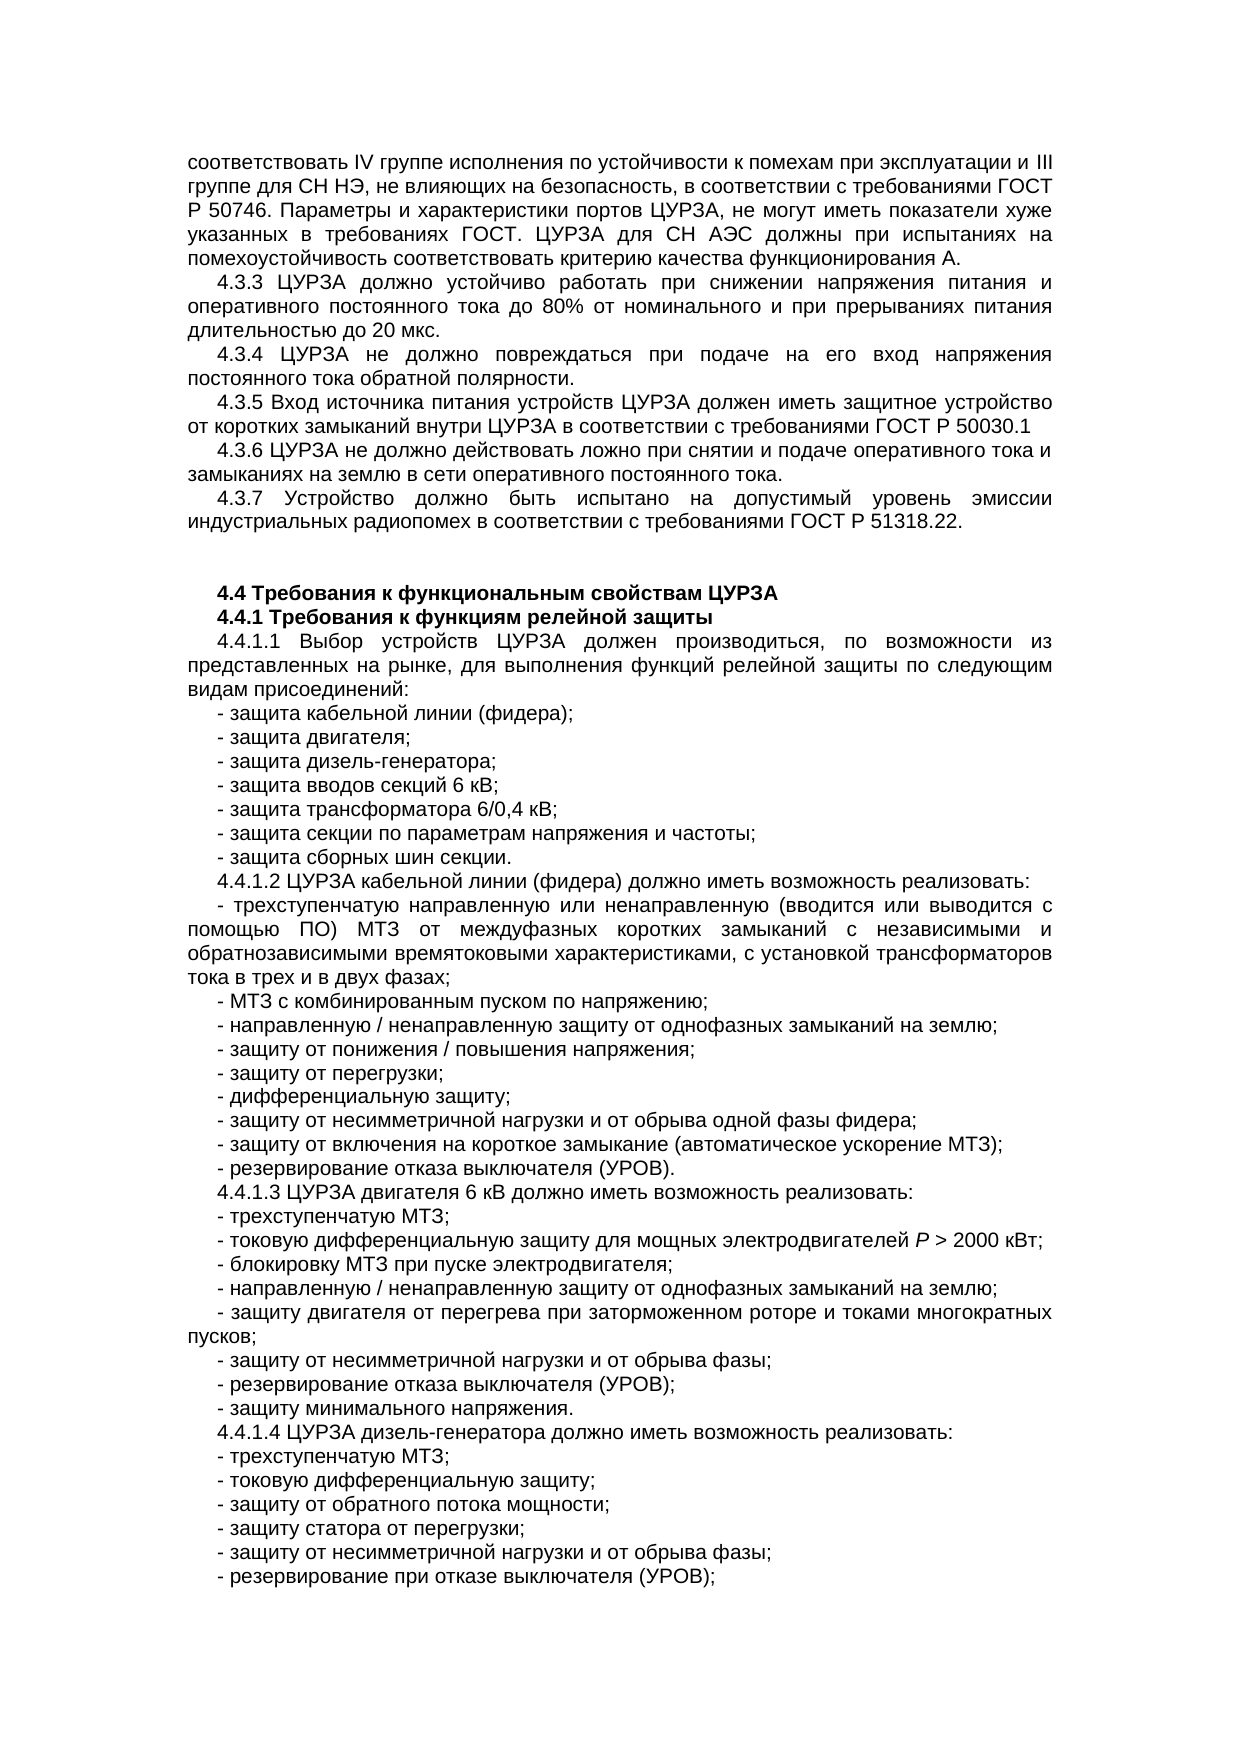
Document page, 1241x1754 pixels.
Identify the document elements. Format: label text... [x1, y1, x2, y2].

text соответствовать IV группе исполнения по устойчивости к помехам при эксплуатации и III группе для СН НЭ, не влияющих на безопасность, в соответствии с требованиями ГОСТ Р 50746. Параметры и характеристики портов ЦУРЗА, не могут иметь показатели хуже указанных в требованиях ГОСТ. ЦУРЗА для СН АЭС должны при испытаниях на помехоустойчивость соответствовать критерию качества функционирования А. [187, 150, 1053, 270]
text 4.3.7 Устройство должно быть испытано на допустимый уровень эмиссии индустриальных радиопомех в соответствии с требованиями ГОСТ Р 51318.22. [187, 485, 1053, 533]
text 4.3.4 ЦУРЗА не должно повреждаться при подаче на его вход напряжения постоянного тока обратной полярности. [187, 342, 1053, 389]
text - защиту от несимметричной нагрузки и от обрыва фазы; [187, 1348, 1053, 1372]
text - блокировку МТЗ при пуске электродвигателя; [187, 1252, 1053, 1276]
text - резервирование при отказе выключателя (УРОВ); [187, 1563, 1053, 1587]
text - защиту от несимметричной нагрузки и от обрыва фазы; [187, 1539, 1053, 1563]
text - защиту от перегрузки; [187, 1060, 1053, 1084]
text 4.4.1.4 ЦУРЗА дизель-генератора должно иметь возможность реализовать: [187, 1420, 1053, 1444]
text 4.4.1.1 Выбор устройств ЦУРЗА должен производиться, по возможности из представленных на рынке, для выполнения функций релейной защиты по следующим видам присоединений: [187, 629, 1053, 701]
text - защита двигателя; [187, 725, 1053, 749]
text 4.4.1.2 ЦУРЗА кабельной линии (фидера) должно иметь возможность реализовать: [187, 869, 1053, 893]
text - защиту от обратного потока мощности; [187, 1492, 1053, 1516]
text - защиту двигателя от перегрева при заторможенном роторе и токами многократных пусков; [187, 1300, 1053, 1348]
text - трехступенчатую МТЗ; [187, 1444, 1053, 1468]
text - токовую дифференциальную защиту; [187, 1468, 1053, 1492]
text - трехступенчатую направленную или ненаправленную (вводится или выводится с помощью ПО) МТЗ от междуфазных коротких замыканий с независимыми и обратнозависимыми времятоковыми характеристиками, с установкой трансформаторов тока в трех и в двух фазах; [187, 893, 1053, 988]
text - защита кабельной линии (фидера); [187, 701, 1053, 725]
text 4.4.1.3 ЦУРЗА двигателя 6 кВ должно иметь возможность реализовать: [187, 1180, 1053, 1204]
text 4.3.3 ЦУРЗА должно устойчиво работать при снижении напряжения питания и оперативного постоянного тока до 80% от номинального и при прерываниях питания длительностью до 20 мкс. [187, 270, 1053, 342]
text - резервирование отказа выключателя (УРОВ). [187, 1156, 1053, 1180]
text - резервирование отказа выключателя (УРОВ); [187, 1372, 1053, 1396]
text - защита вводов секций 6 кВ; [187, 773, 1053, 797]
text - защиту от включения на короткое замыкание (автоматическое ускорение МТЗ); [187, 1132, 1053, 1156]
text 4.3.5 Вход источника питания устройств ЦУРЗА должен иметь защитное устройство от коротких замыканий внутри ЦУРЗА в соответствии с требованиями ГОСТ Р 50030.1 [187, 389, 1053, 437]
text 4.4 Требования к функциональным свойствам ЦУРЗА [187, 581, 1053, 605]
text 4.3.6 ЦУРЗА не должно действовать ложно при снятии и подаче оперативного тока и замыканиях на землю в сети оперативного постоянного тока. [187, 437, 1053, 485]
text - защита дизель-генератора; [187, 749, 1053, 773]
text - МТЗ с комбинированным пуском по напряжению; [187, 988, 1053, 1012]
text - направленную / ненаправленную защиту от однофазных замыканий на землю; [187, 1276, 1053, 1300]
text - защиту от несимметричной нагрузки и от обрыва одной фазы фидера; [187, 1108, 1053, 1132]
text - токовую дифференциальную защиту для мощных электродвигателей Р > 2000 кВт; [187, 1228, 1053, 1252]
text - защита сборных шин секции. [187, 845, 1053, 869]
text - трехступенчатую МТЗ; [187, 1204, 1053, 1228]
text - направленную / ненаправленную защиту от однофазных замыканий на землю; [187, 1012, 1053, 1036]
text - защита трансформатора 6/0,4 кВ; [187, 797, 1053, 821]
text - защиту от понижения / повышения напряжения; [187, 1036, 1053, 1060]
text - защиту минимального напряжения. [187, 1396, 1053, 1420]
text - защита секции по параметрам напряжения и частоты; [187, 821, 1053, 845]
text - защиту статора от перегрузки; [187, 1516, 1053, 1539]
text 4.4.1 Требования к функциям релейной защиты [187, 605, 1053, 629]
text - дифференциальную защиту; [187, 1084, 1053, 1108]
